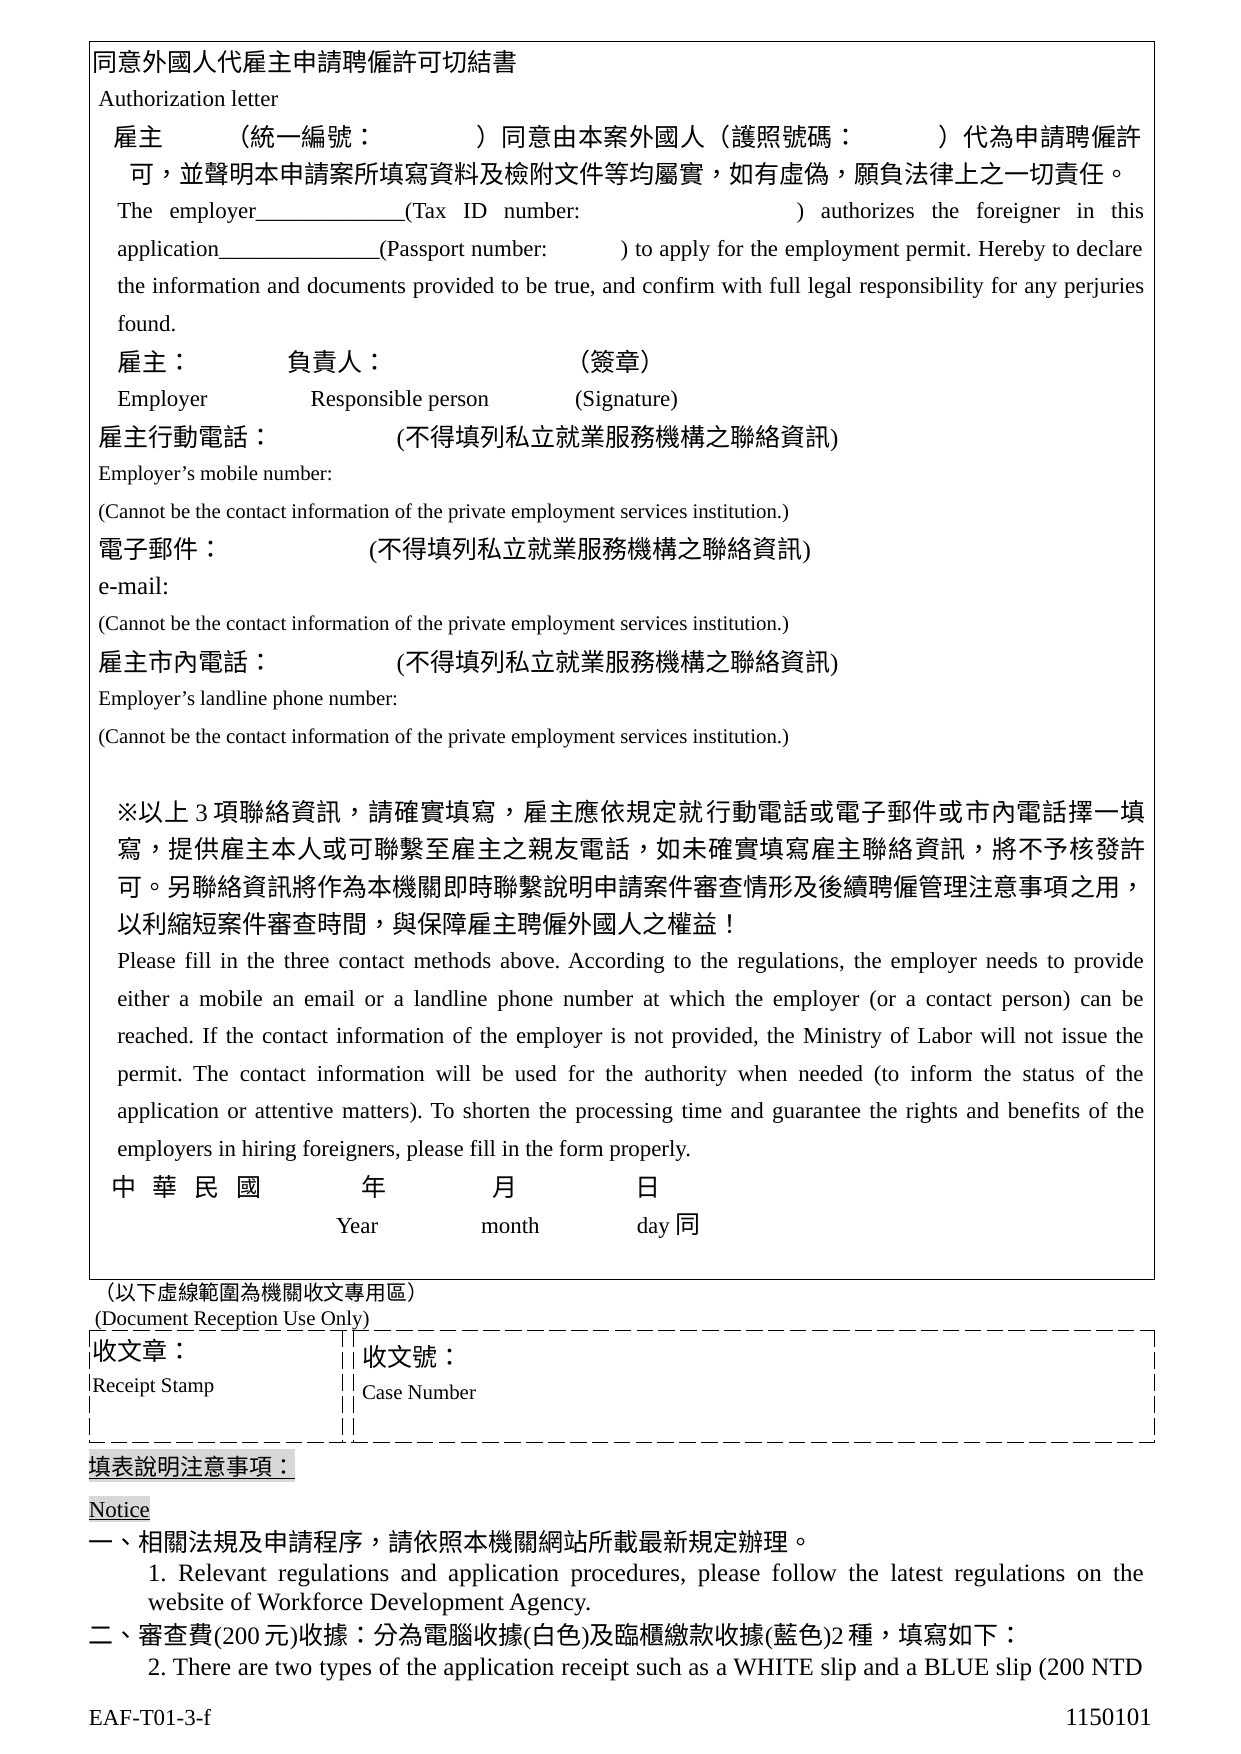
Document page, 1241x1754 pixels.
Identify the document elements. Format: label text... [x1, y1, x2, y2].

list 審查費(200元)收據：分為電腦收據(白色)及臨櫃繳款收據(藍色)2種，填寫如下： [89, 1616, 1146, 1652]
table_cell （以下虛線範圍為機關收文專用區） (Document Reception Use Only) [89, 1280, 1154, 1330]
text 填表說明注意事項： [89, 1443, 1146, 1482]
table_cell 同意外國人代雇主申請聘僱許可切結書 Authorization letter 雇主 （統一編號： ）同意由本案外國人（護照號碼： ）代為申請聘僱許可，並聲明本申請案所填寫資料及檢附文件等均屬實，如有虛偽，願負法律上之一切責任。 The employer_____________(Tax ID number: ) authorizes the foreigner in this application______________(Passport number: ) to apply for the employment permit. Hereby to declare the information and documents provided to be true, and confirm with full legal responsibility for any perjuries found. 雇主： 負責人： （簽章） Employer Responsible person (Signature) 雇主行動電話： (不得填列私立就業服務機構之聯絡資訊) Employer’s mobile number: (Cannot be the contact information of the private employment services institution.) 電子郵件： (不得填列私立就業服務機構之聯絡資訊) e-mail: (Cannot be the contact information of the private employment services institution.) 雇主市內電話： (不得填列私立就業服務機構之聯絡資訊) Employer’s landline phone number: (Cannot be the contact information of the private employment services institution.) ※以上3項聯絡資訊，請確實填寫，雇主應依規定就行動電話或電子郵件或市內電話擇一填寫，提供雇主本人或可聯繫至雇主之親友電話，如未確實填寫雇主聯絡資訊，將不予核發許可。另聯絡資訊將作為本機關即時聯繫說明申請案件審查情形及後續聘僱管理注意事項之用，以利縮短案件審查時間，與保障雇主聘僱外國人之權益！ Please fill in the three contact methods above. According to the regulations, the employer needs to provide either a mobile an email or a landline phone number at which the employer (or a contact person) can be reached. If the contact information of the employer is not provided, the Ministry of Labor will not issue the permit. The contact information will be used for the authority when needed (to inform the status of the application or attentive matters). To shorten the processing time and guarantee the rights and benefits of the employers in hiring foreigners, please fill in the form properly. 中 華 民 國 年 月 日 Year month day同 [90, 42, 1154, 1279]
text Notice [89, 1482, 1146, 1522]
text 2. There are two types of the application receipt such as a WHITE slip and a BLUE slip (200 NTD [148, 1652, 1146, 1681]
list 相關法規及申請程序，請依照本機關網站所載最新規定辦理。 [89, 1522, 1146, 1558]
table_cell 收文號： Case Number [353, 1330, 1154, 1442]
text 1. Relevant regulations and application procedures, please follow the latest regulations on the website of Workforce Development Agency. [148, 1558, 1146, 1616]
table_cell 收文章： Receipt Stamp [89, 1330, 342, 1442]
table_cell [343, 1330, 353, 1442]
